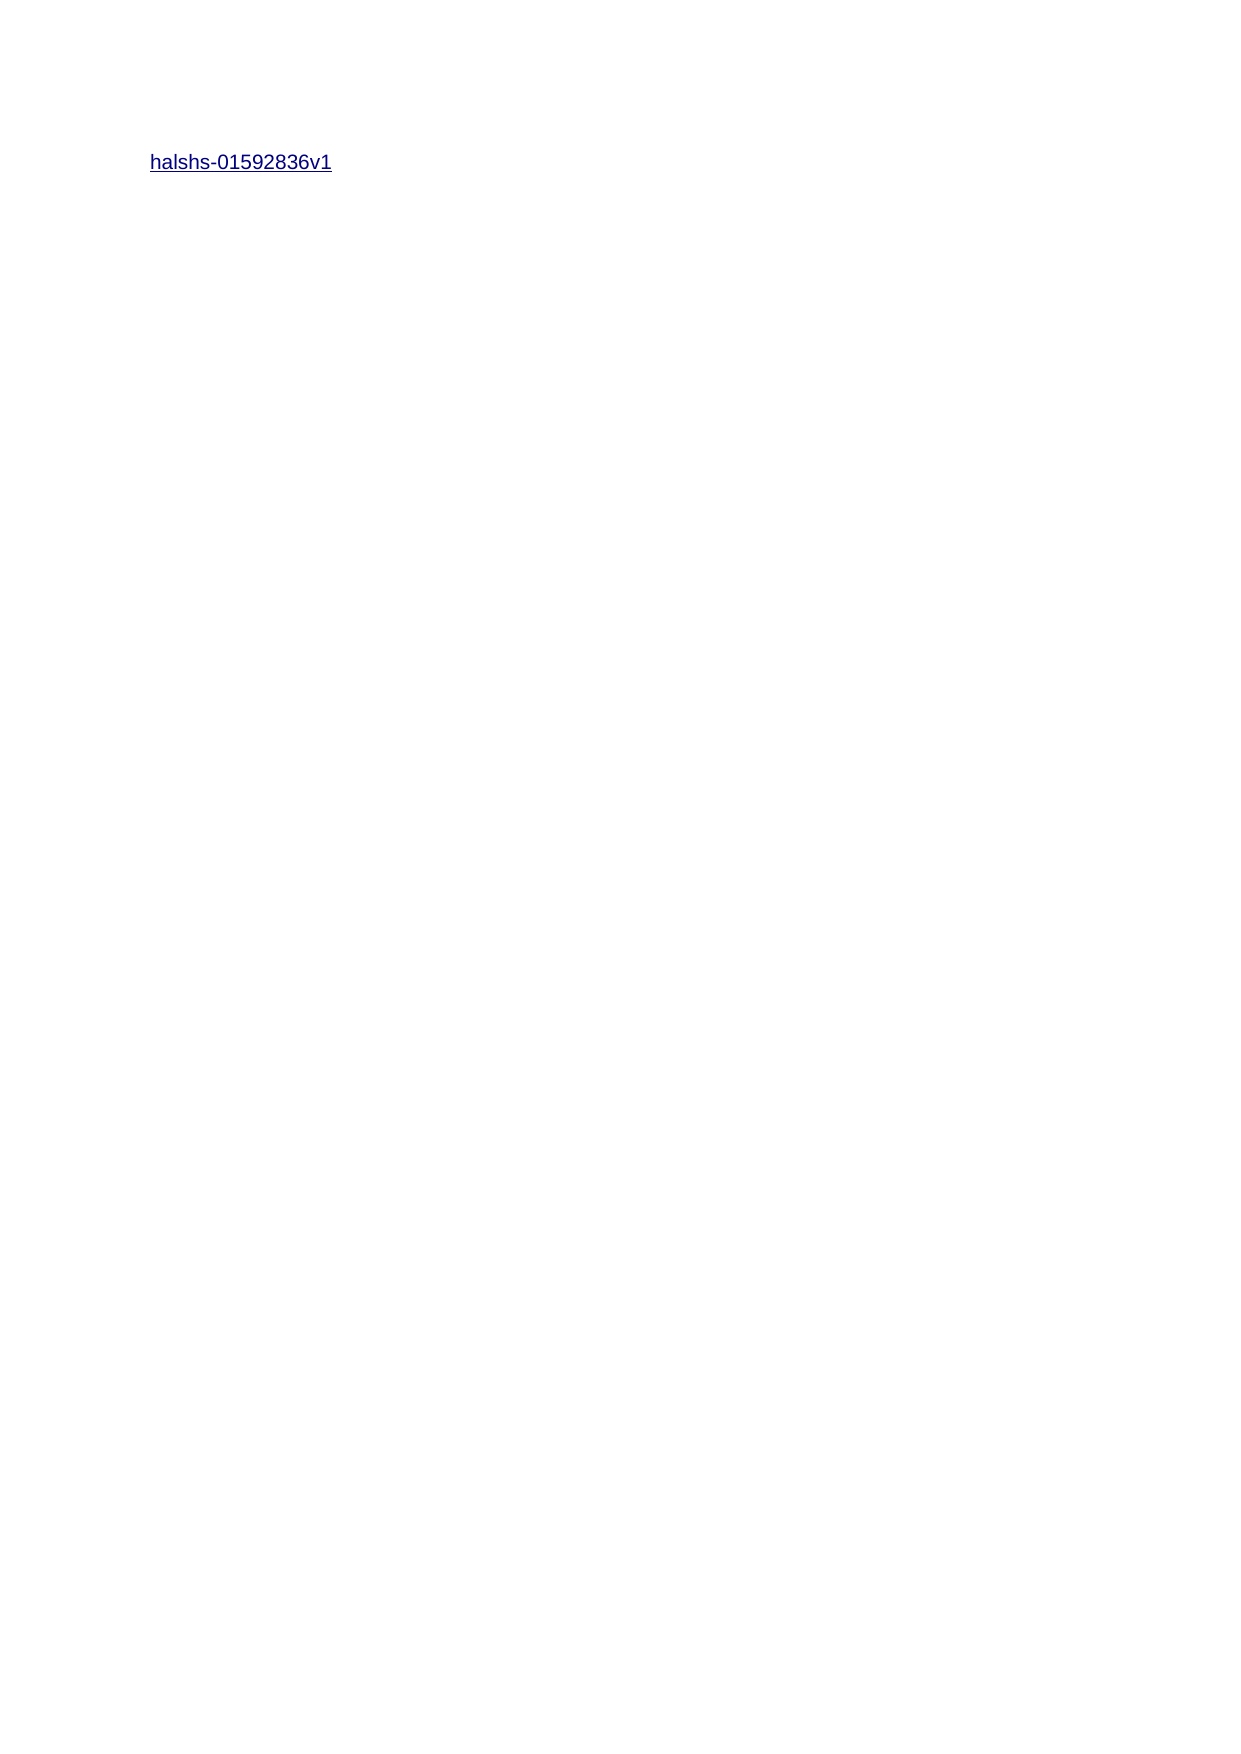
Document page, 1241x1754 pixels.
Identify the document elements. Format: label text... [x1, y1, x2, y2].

table_header halshs-01592836v1 [150, 150, 1090, 174]
